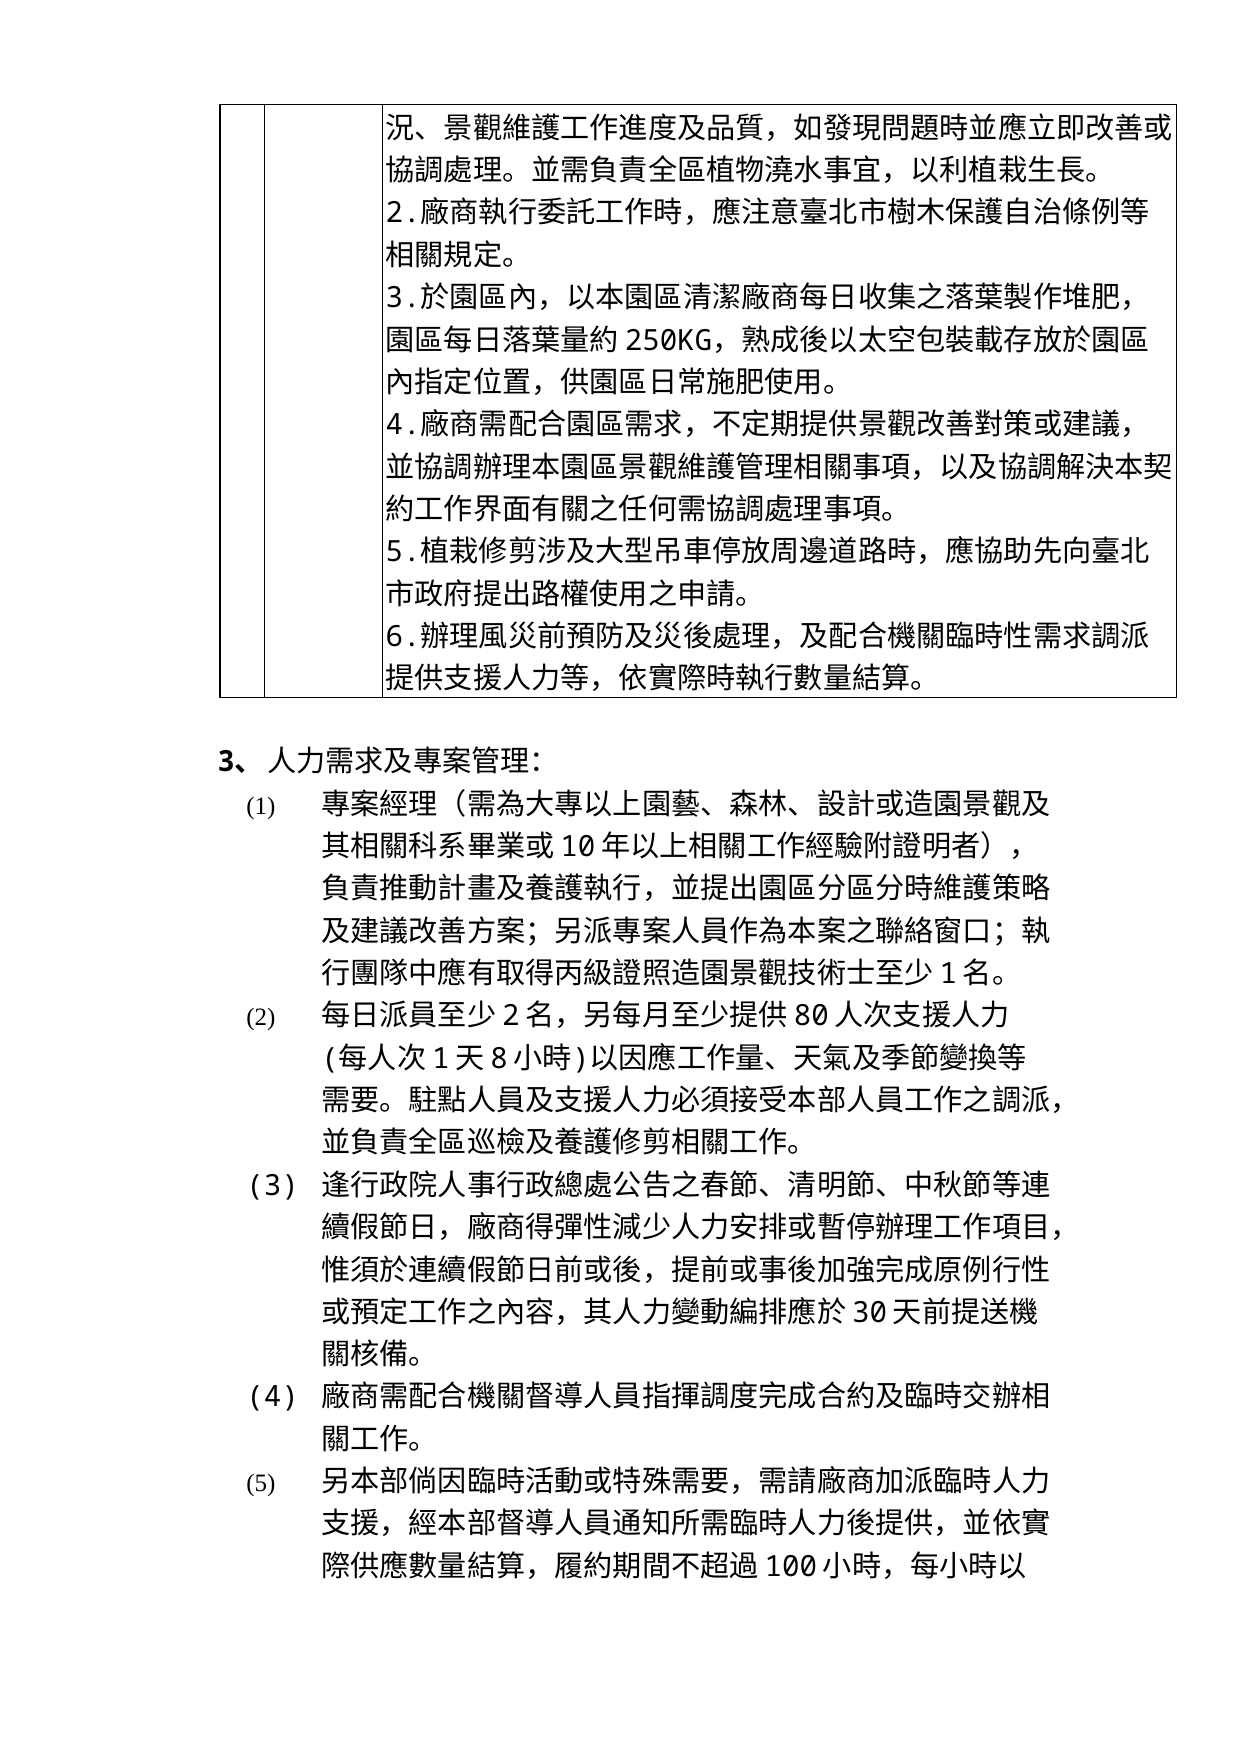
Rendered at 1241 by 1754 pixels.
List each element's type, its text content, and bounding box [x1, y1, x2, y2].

list 另本部倘因臨時活動或特殊需要，需請廠商加派臨時人力支援，經本部督導人員通知所需臨時人力後提供，並依實際供應數量結算，履約期間不超過100小時，每小時以 [246, 1458, 1053, 1585]
list 每日派員至少2名，另每月至少提供80人次支援人力(每人次1天8小時)以因應工作量、天氣及季節變換等需要。駐點人員及支援人力必須接受本部人員工作之調派，並負責全區巡檢及養護修剪相關工作。 [246, 992, 1053, 1161]
table_cell 況、景觀維護工作進度及品質，如發現問題時並應立即改善或協調處理。並需負責全區植物澆水事宜，以利植栽生長。 2.廠商執行委託工作時，應注意臺北市樹木保護自治條例等相關規定。 3.於園區內，以本園區清潔廠商每日收集之落葉製作堆肥，園區每日落葉量約250KG，熟成後以太空包裝載存放於園區內指定位置，供園區日常施肥使用。 4.廠商需配合園區需求，不定期提供景觀改善對策或建議，並協調辦理本園區景觀維護管理相關事項，以及協調解決本契約工作界面有關之任何需協調處理事項。 5.植栽修剪涉及大型吊車停放周邊道路時，應協助先向臺北市政府提出路權使用之申請。 6.辦理風災前預防及災後處理，及配合機關臨時性需求調派提供支援人力等，依實際時執行數量結算。 [383, 105, 1176, 697]
list 專案經理（需為大專以上園藝、森林、設計或造園景觀及其相關科系畢業或10年以上相關工作經驗附證明者），負責推動計畫及養護執行，並提出園區分區分時維護策略及建議改善方案；另派專案人員作為本案之聯絡窗口；執行團隊中應有取得丙級證照造園景觀技術士至少1名。 [246, 780, 1053, 992]
list 廠商需配合機關督導人員指揮調度完成合約及臨時交辦相關工作。 [246, 1373, 1053, 1458]
table_cell [221, 105, 264, 697]
table_cell [265, 105, 382, 697]
list 人力需求及專案管理： [217, 738, 1053, 780]
list 逢行政院人事行政總處公告之春節、清明節、中秋節等連續假節日，廠商得彈性減少人力安排或暫停辦理工作項目，惟須於連續假節日前或後，提前或事後加強完成原例行性或預定工作之內容，其人力變動編排應於30天前提送機關核備。 [246, 1161, 1053, 1373]
